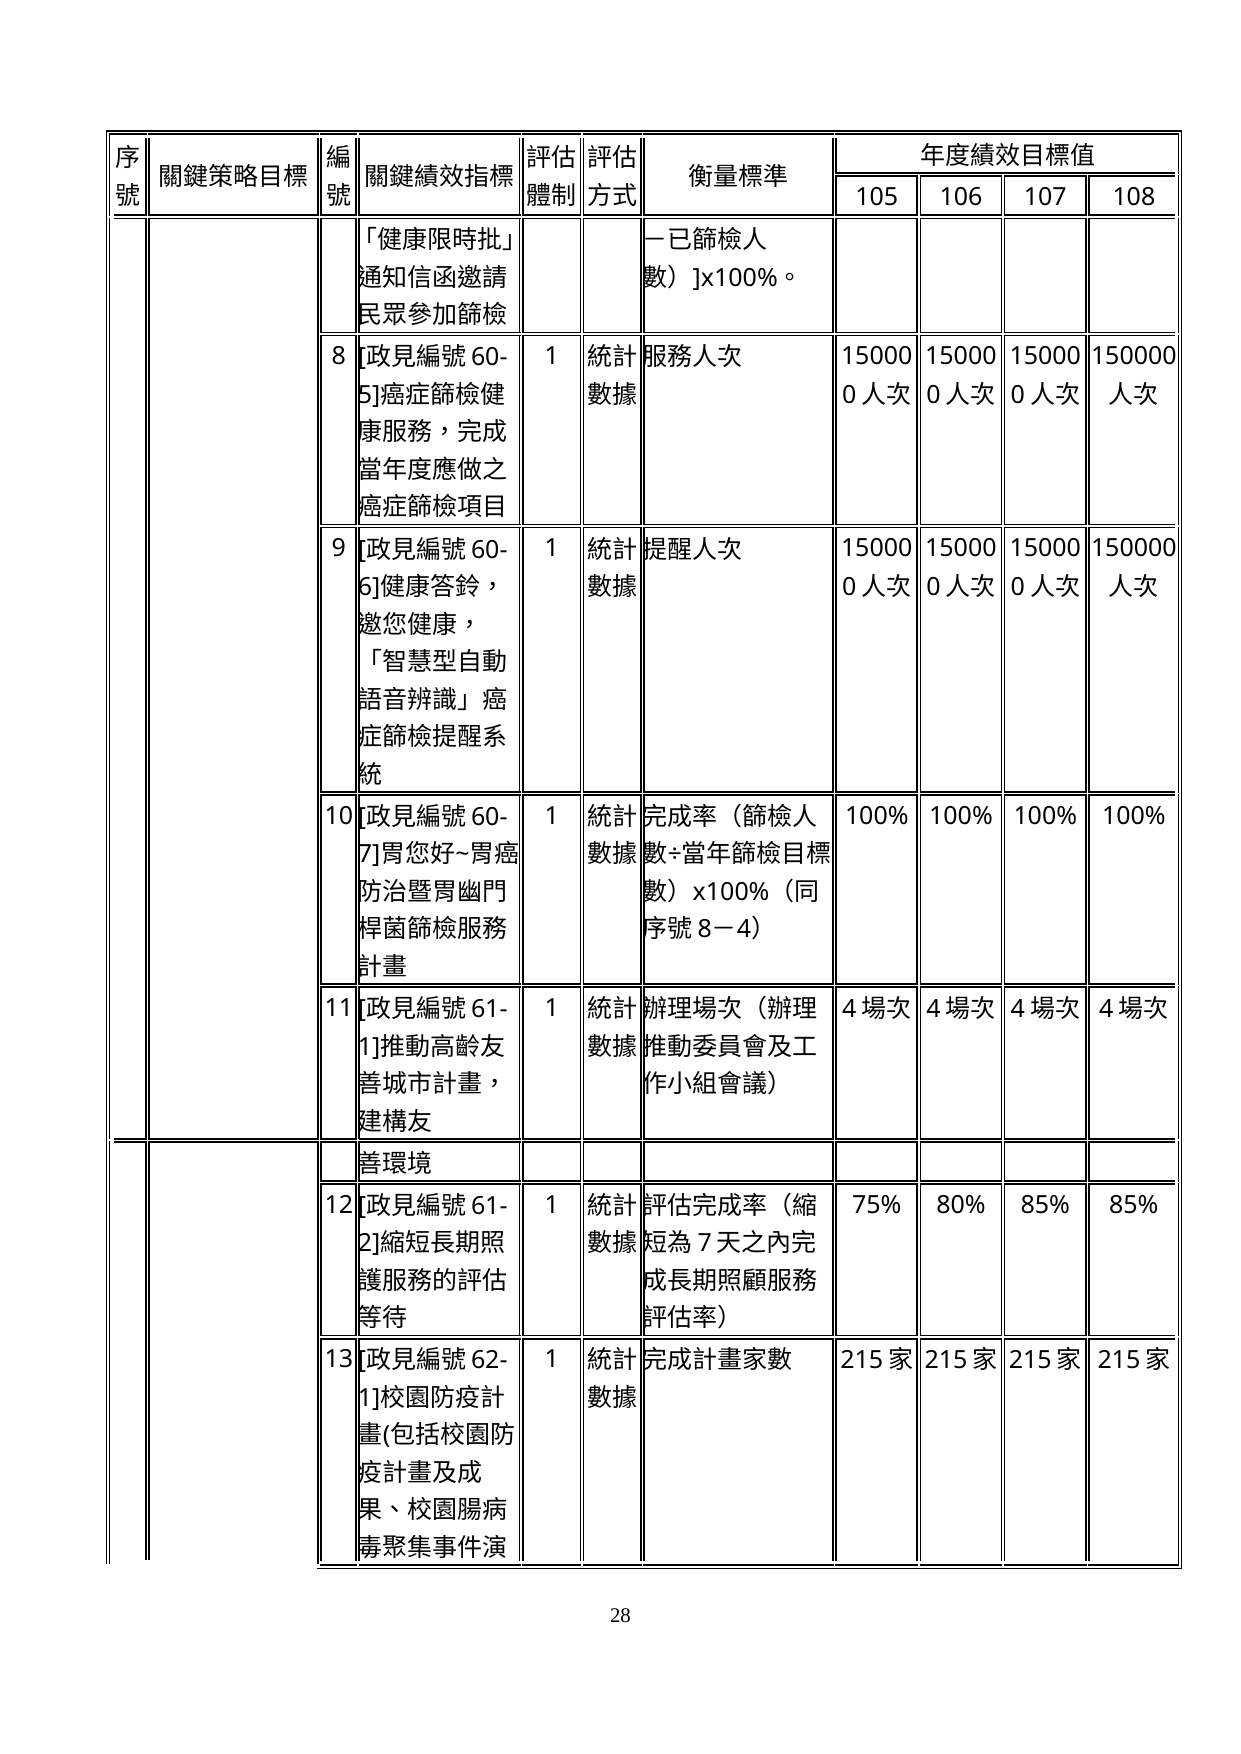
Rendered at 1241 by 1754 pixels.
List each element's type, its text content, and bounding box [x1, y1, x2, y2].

table_cell 1 [524, 528, 580, 791]
table_cell 106 [921, 177, 1001, 214]
table_cell [322, 1143, 355, 1180]
table_cell 提醒人次 [645, 528, 832, 791]
table_cell 150000人次 [1005, 336, 1085, 524]
table_cell 4場次 [1087, 983, 1180, 1138]
table_cell [1087, 1138, 1180, 1180]
table_cell 8 [322, 336, 355, 524]
table_header 關鍵績效指標 [358, 134, 521, 214]
table_cell 100% [1005, 796, 1085, 983]
table_cell [政見編號60-7]胃您好~胃癌防治暨胃幽門桿菌篩檢服務計畫 [360, 796, 519, 983]
table_cell 13 [320, 1335, 358, 1564]
table_cell 4場次 [1005, 988, 1085, 1138]
table_cell 1 [521, 1335, 582, 1564]
table_cell 服務人次 [645, 336, 832, 524]
table_header 評估方式 [582, 134, 642, 214]
table_cell [322, 219, 355, 332]
table_header 評估體制 [521, 132, 582, 214]
table_cell 辦理場次（辦理推動委員會及工作小組會議） [645, 988, 832, 1138]
table_cell [政見編號61-2]縮短長期照護服務的評估等待 [360, 1185, 519, 1335]
table_cell 150000人次 [1005, 528, 1085, 791]
table_cell 1 [524, 336, 580, 524]
table_cell [584, 1143, 640, 1180]
table_cell [1005, 1143, 1085, 1180]
table_cell [645, 1143, 832, 1180]
table_cell 150000人次 [1087, 332, 1180, 524]
table_cell 100% [1087, 791, 1180, 983]
table_cell 統計數據 [584, 988, 640, 1138]
table_cell 統計數據 [584, 1185, 640, 1335]
table_cell [政見編號60-6]健康答鈴，邀您健康，「智慧型自動語音辨識」癌症篩檢提醒系統 [360, 528, 519, 791]
table_cell [政見編號62-1]校園防疫計畫(包括校園防疫計畫及成果、校園腸病毒聚集事件演 [358, 1340, 521, 1564]
table_header 年度績效目標值 [834, 132, 1180, 172]
table_cell 9 [322, 528, 355, 791]
table_cell 善環境 [360, 1143, 519, 1180]
table_cell [政見編號60-4]推動癌症防治計畫寄送「健康限時批」通知信函邀請民眾參加篩檢 [360, 219, 519, 332]
table_cell 統計數據 [584, 796, 640, 983]
table_cell [政見編號61-1]推動高齡友善城市計畫，建構友 [360, 988, 519, 1138]
table_cell 108 [1087, 172, 1180, 214]
table_cell 統計數據 [582, 1339, 642, 1564]
table_cell 150000人次 [921, 336, 1001, 524]
table_cell 150000人次 [837, 528, 916, 791]
table_header 編號 [320, 132, 358, 214]
table_cell [1005, 219, 1085, 332]
table_cell [837, 1143, 916, 1180]
table_cell 150000人次 [921, 528, 1001, 791]
table_header 關鍵策略目標 [147, 132, 319, 214]
table_cell [150, 219, 317, 1138]
table_cell 105 [837, 177, 916, 214]
table_cell 統計數據 [584, 336, 640, 524]
table_cell 150000人次 [1087, 524, 1180, 791]
table_cell 統計數據 [584, 528, 640, 791]
table_cell 評估完成率（縮短為7天之內完成長期照顧服務評估率） [645, 1185, 832, 1335]
table_cell [政見編號60-5]癌症篩檢健康服務，完成當年度應做之癌症篩檢項目 [360, 336, 519, 524]
table_header 序號 [110, 135, 147, 214]
table_cell 85% [1005, 1185, 1085, 1335]
table_cell 85% [1087, 1180, 1180, 1335]
table_cell 11 [322, 988, 355, 1138]
table_cell 150000人次 [837, 336, 916, 524]
table_cell [921, 219, 1001, 332]
table_cell 107 [1005, 177, 1085, 214]
table_cell 4場次 [921, 988, 1001, 1138]
table_cell 80% [921, 1185, 1001, 1335]
table_cell 215家 [1003, 1339, 1087, 1564]
table_cell 完成計畫家數 [643, 1340, 834, 1564]
table_cell [108, 214, 147, 1138]
table_cell [584, 219, 640, 332]
table_cell 完成率（篩檢人數÷當年篩檢目標數）x100%（同序號8－4） [645, 796, 832, 983]
table_cell [921, 1143, 1001, 1180]
table_cell 1 [524, 219, 580, 332]
table_cell 215家 [834, 1335, 919, 1564]
table_cell [1087, 214, 1180, 332]
table_cell 1 [524, 796, 580, 983]
table_cell 1 [524, 988, 580, 1138]
table_cell 10 [322, 796, 355, 983]
table_cell 12 [322, 1185, 355, 1335]
table_cell [524, 1143, 580, 1180]
table_header 衡量標準 [643, 135, 834, 214]
table_cell 1 [524, 1185, 580, 1335]
table_cell 75% [837, 1185, 916, 1335]
table_cell [147, 1138, 319, 1564]
table_cell 100% [837, 796, 916, 983]
table_cell 215家 [919, 1335, 1003, 1564]
table_cell [108, 1138, 147, 1564]
table_cell 已篩檢人數）]x100%。 [645, 219, 832, 332]
table_cell 4場次 [837, 988, 916, 1138]
table_cell 215家 [1087, 1335, 1180, 1564]
table_cell [837, 219, 916, 332]
table_cell 100% [921, 796, 1001, 983]
